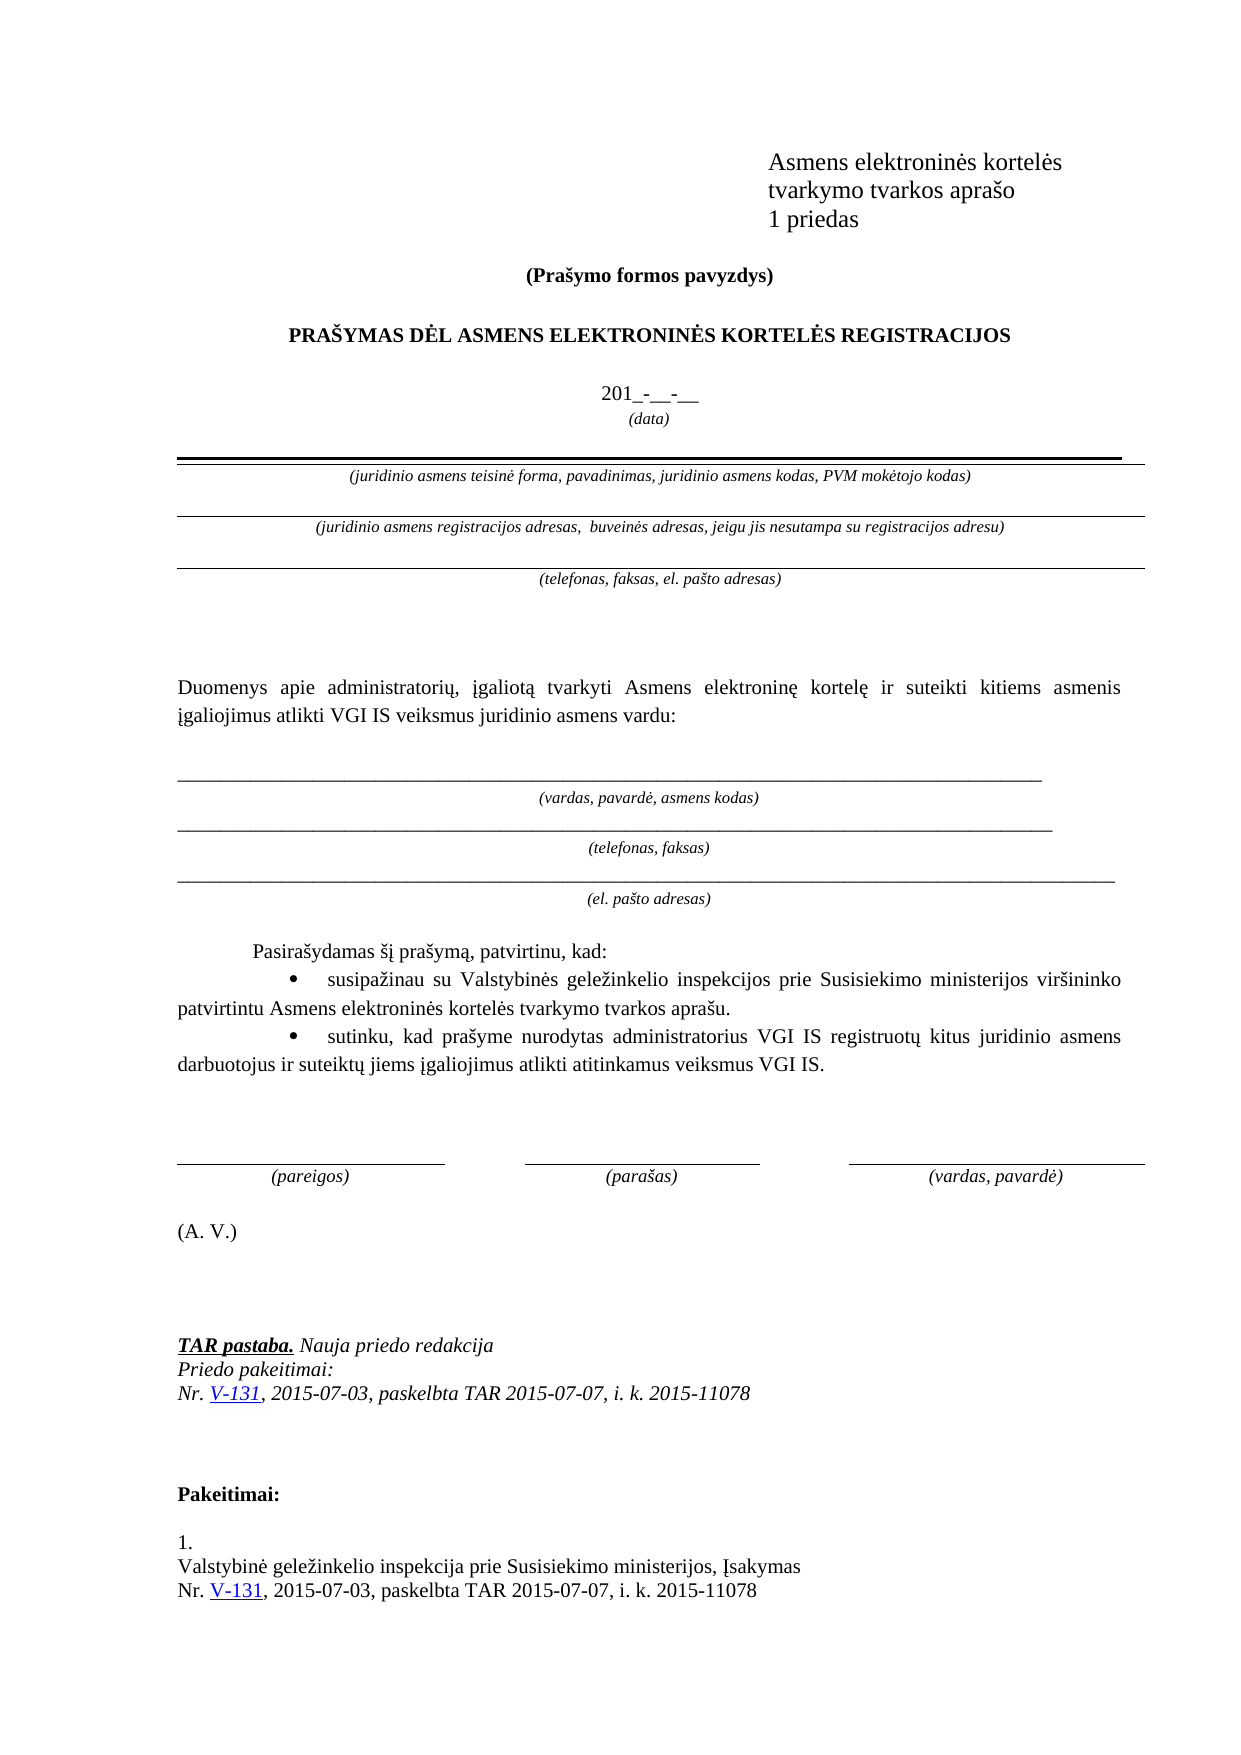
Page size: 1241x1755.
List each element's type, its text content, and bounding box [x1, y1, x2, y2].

table_cell (telefonas, faksas, el. pašto adresas) [177, 569, 1145, 619]
text Valstybinė geležinkelio inspekcija prie Susisiekimo ministerijos, Įsakymas [177, 1554, 1122, 1578]
text PRAŠYMAS DĖL ASMENS ELEKTRONINĖS KORTELĖS REGISTRACIJOS [177, 322, 1122, 347]
table_cell [760, 1164, 848, 1191]
text __________________________________________________________________________________________ [177, 861, 1122, 885]
text TAR pastaba. Nauja priedo redakcija [177, 1333, 1122, 1357]
text tvarkymo tvarkos aprašo [768, 176, 1122, 204]
text Asmens elektroninės kortelės [768, 147, 1122, 176]
table_cell (parašas) [525, 1165, 760, 1191]
table_header (juridinio asmens teisinė forma, pavadinimas, juridinio asmens kodas, PVM mokėtojo kodas) [177, 465, 1145, 516]
text  sutinku, kad prašyme nurodytas administratorius VGI IS registruotų kitus juridinio asmens darbuotojus ir suteiktų jiems įgaliojimus atlikti atitinkamus veiksmus VGI IS. [177, 1024, 1122, 1076]
text (el. pašto adresas) [177, 889, 1122, 908]
table_cell (pareigos) [177, 1165, 444, 1191]
table_header [849, 1136, 1145, 1164]
table_cell (vardas, pavardė) [849, 1165, 1145, 1191]
text (telefonas, faksas) [177, 838, 1122, 857]
table_header [760, 1136, 848, 1164]
text Pasirašydamas šį prašymą, patvirtinu, kad: [177, 939, 1122, 963]
table_header [177, 1136, 444, 1164]
table_cell [445, 1164, 525, 1191]
text ___________________________________________________________________________________ [177, 759, 1122, 784]
text Nr. V-131, 2015-07-03, paskelbta TAR 2015-07-07, i. k. 2015-11078 [177, 1578, 1122, 1602]
text 201_-__-__ [177, 380, 1122, 404]
text Priedo pakeitimai: [177, 1357, 1122, 1381]
text (A. V.) [177, 1219, 1122, 1243]
text Nr. V-131, 2015-07-03, paskelbta TAR 2015-07-07, i. k. 2015-11078 [177, 1381, 1122, 1405]
text Pakeitimai: [177, 1482, 1122, 1506]
text 1. [177, 1530, 1122, 1554]
text (vardas, pavardė, asmens kodas) [177, 788, 1122, 807]
text (data) [177, 408, 1122, 428]
table_cell (juridinio asmens registracijos adresas, buveinės adresas, jeigu jis nesutampa su registracijos adresu) [177, 517, 1145, 567]
table_header [525, 1136, 760, 1164]
table_header [445, 1136, 525, 1164]
text  susipažinau su Valstybinės geležinkelio inspekcijos prie Susisiekimo ministerijos viršininko patvirtintu Asmens elektroninės kortelės tvarkymo tvarkos aprašu. [177, 967, 1122, 1019]
text Duomenys apie administratorių, įgaliotą tvarkyti Asmens elektroninę kortelę ir suteikti kitiems asmenis įgaliojimus atlikti VGI IS veiksmus juridinio asmens vardu: [177, 675, 1122, 727]
text ____________________________________________________________________________________ [177, 810, 1122, 834]
text 1 priedas [768, 204, 1122, 233]
text (Prašymo formos pavyzdys) [177, 263, 1122, 287]
